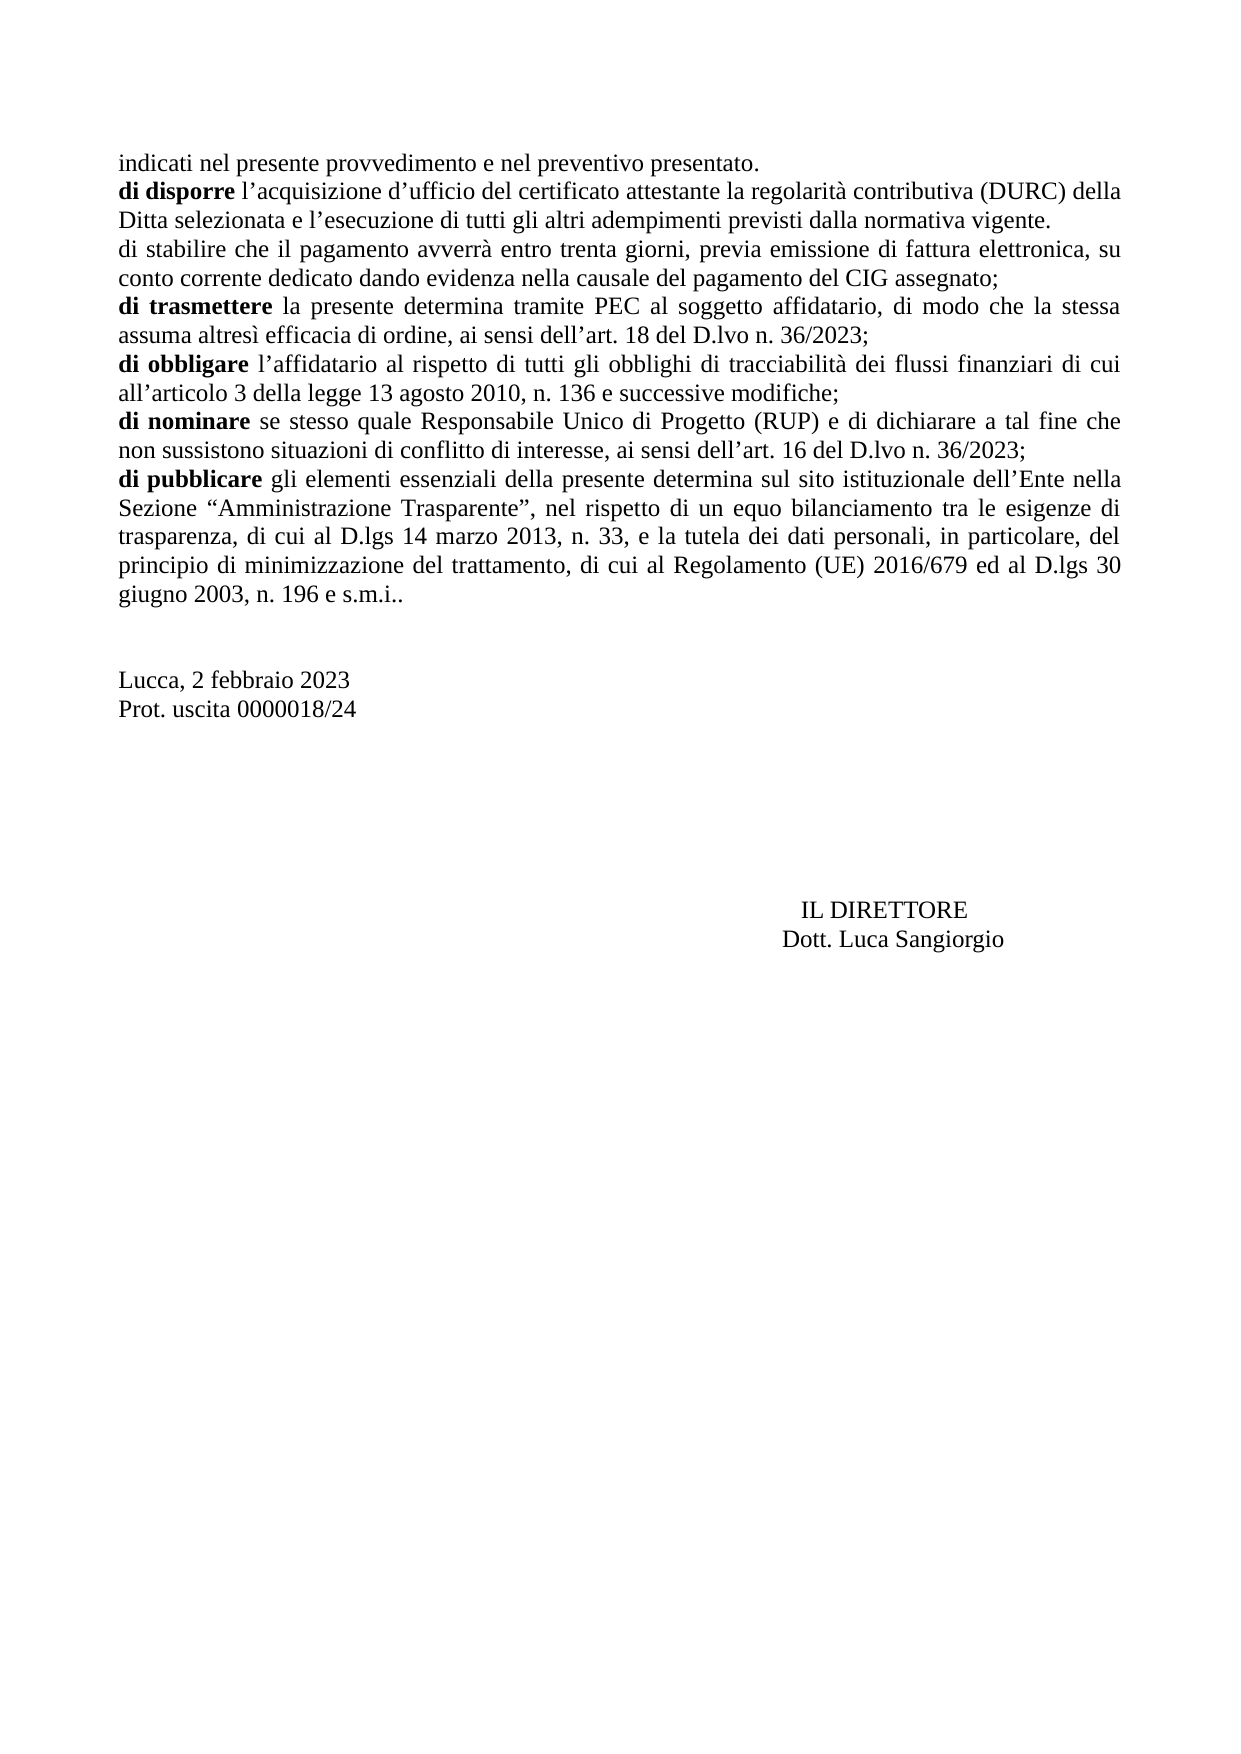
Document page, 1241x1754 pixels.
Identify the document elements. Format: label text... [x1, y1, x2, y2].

text di obbligare l’affidatario al rispetto di tutti gli obblighi di tracciabilità dei flussi finanziari di cui all’articolo 3 della legge 13 agosto 2010, n. 136 e successive modifiche; [118, 349, 1122, 406]
text Dott. Luca Sangiorgio [118, 924, 1122, 953]
text Prot. uscita 0000018/24 [118, 694, 1122, 723]
text di nominare se stesso quale Responsabile Unico di Progetto (RUP) e di dichiarare a tal fine che non sussistono situazioni di conflitto di interesse, ai sensi dell’art. 16 del D.lvo n. 36/2023; [118, 406, 1122, 464]
text di pubblicare gli elementi essenziali della presente determina sul sito istituzionale dell’Ente nella Sezione “Amministrazione Trasparente”, nel rispetto di un equo bilanciamento tra le esigenze di trasparenza, di cui al D.lgs 14 marzo 2013, n. 33, e la tutela dei dati personali, in particolare, del principio di minimizzazione del trattamento, di cui al Regolamento (UE) 2016/679 ed al D.lgs 30 giugno 2003, n. 196 e s.m.i.. [118, 464, 1122, 608]
text Lucca, 2 febbraio 2023 [118, 665, 1122, 694]
text di trasmettere la presente determina tramite PEC al soggetto affidatario, di modo che la stessa assuma altresì efficacia di ordine, ai sensi dell’art. 18 del D.lvo n. 36/2023; [118, 291, 1122, 349]
text IL DIRETTORE [118, 895, 1122, 924]
text indicati nel presente provvedimento e nel preventivo presentato. [118, 148, 1122, 176]
text di stabilire che il pagamento avverrà entro trenta giorni, previa emissione di fattura elettronica, su conto corrente dedicato dando evidenza nella causale del pagamento del CIG assegnato; [118, 234, 1122, 291]
text di disporre l’acquisizione d’ufficio del certificato attestante la regolarità contributiva (DURC) della Ditta selezionata e l’esecuzione di tutti gli altri adempimenti previsti dalla normativa vigente. [118, 176, 1122, 234]
